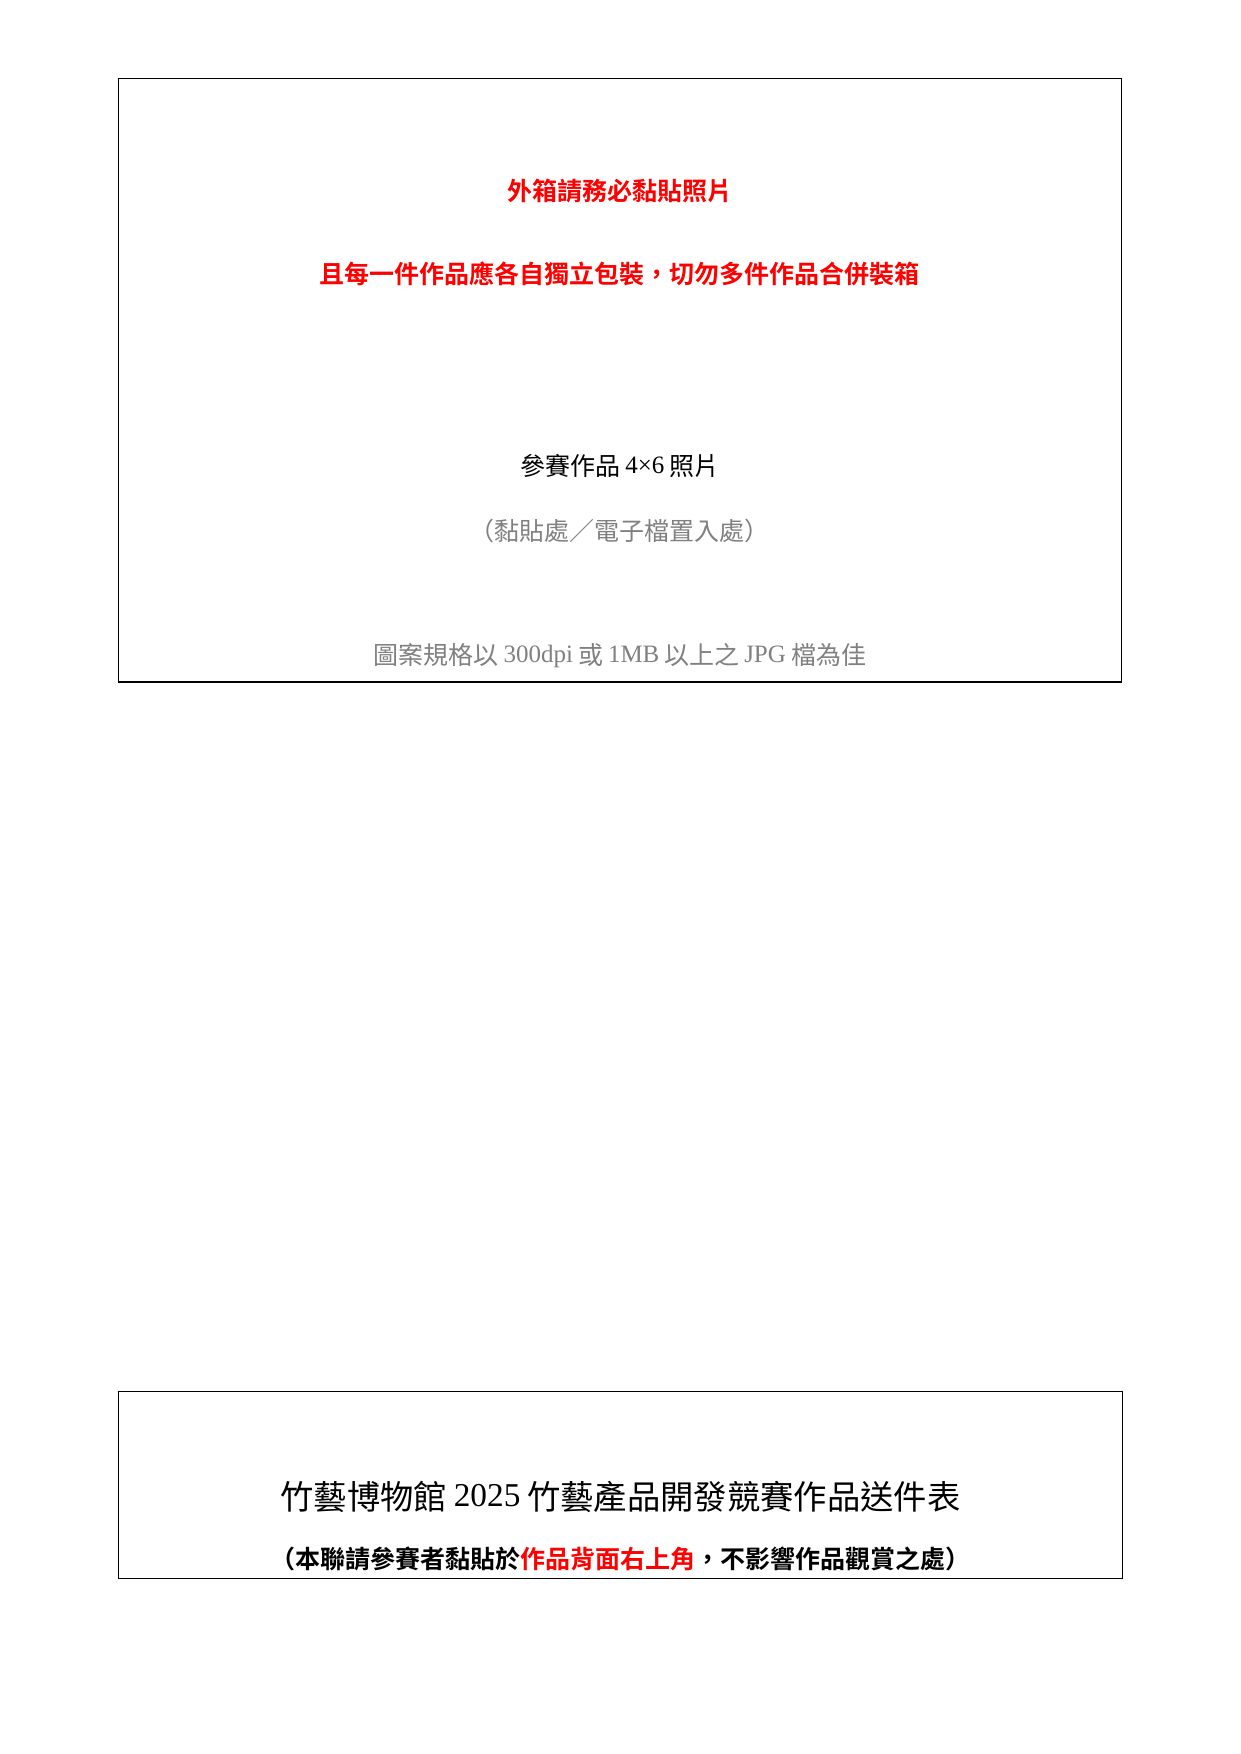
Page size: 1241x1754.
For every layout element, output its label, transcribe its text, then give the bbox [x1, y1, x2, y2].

table_header 外箱請務必黏貼照片 且每一件作品應各自獨立包裝，切勿多件作品合併裝箱 參賽作品4×6照片 （黏貼處／電子檔置入處） 圖案規格以300dpi或1MB以上之JPG檔為佳 [119, 79, 1121, 681]
table_header 竹藝博物館2025竹藝產品開發競賽作品送件表 （本聯請參賽者黏貼於作品背面右上角，不影響作品觀賞之處） [119, 1392, 1122, 1578]
